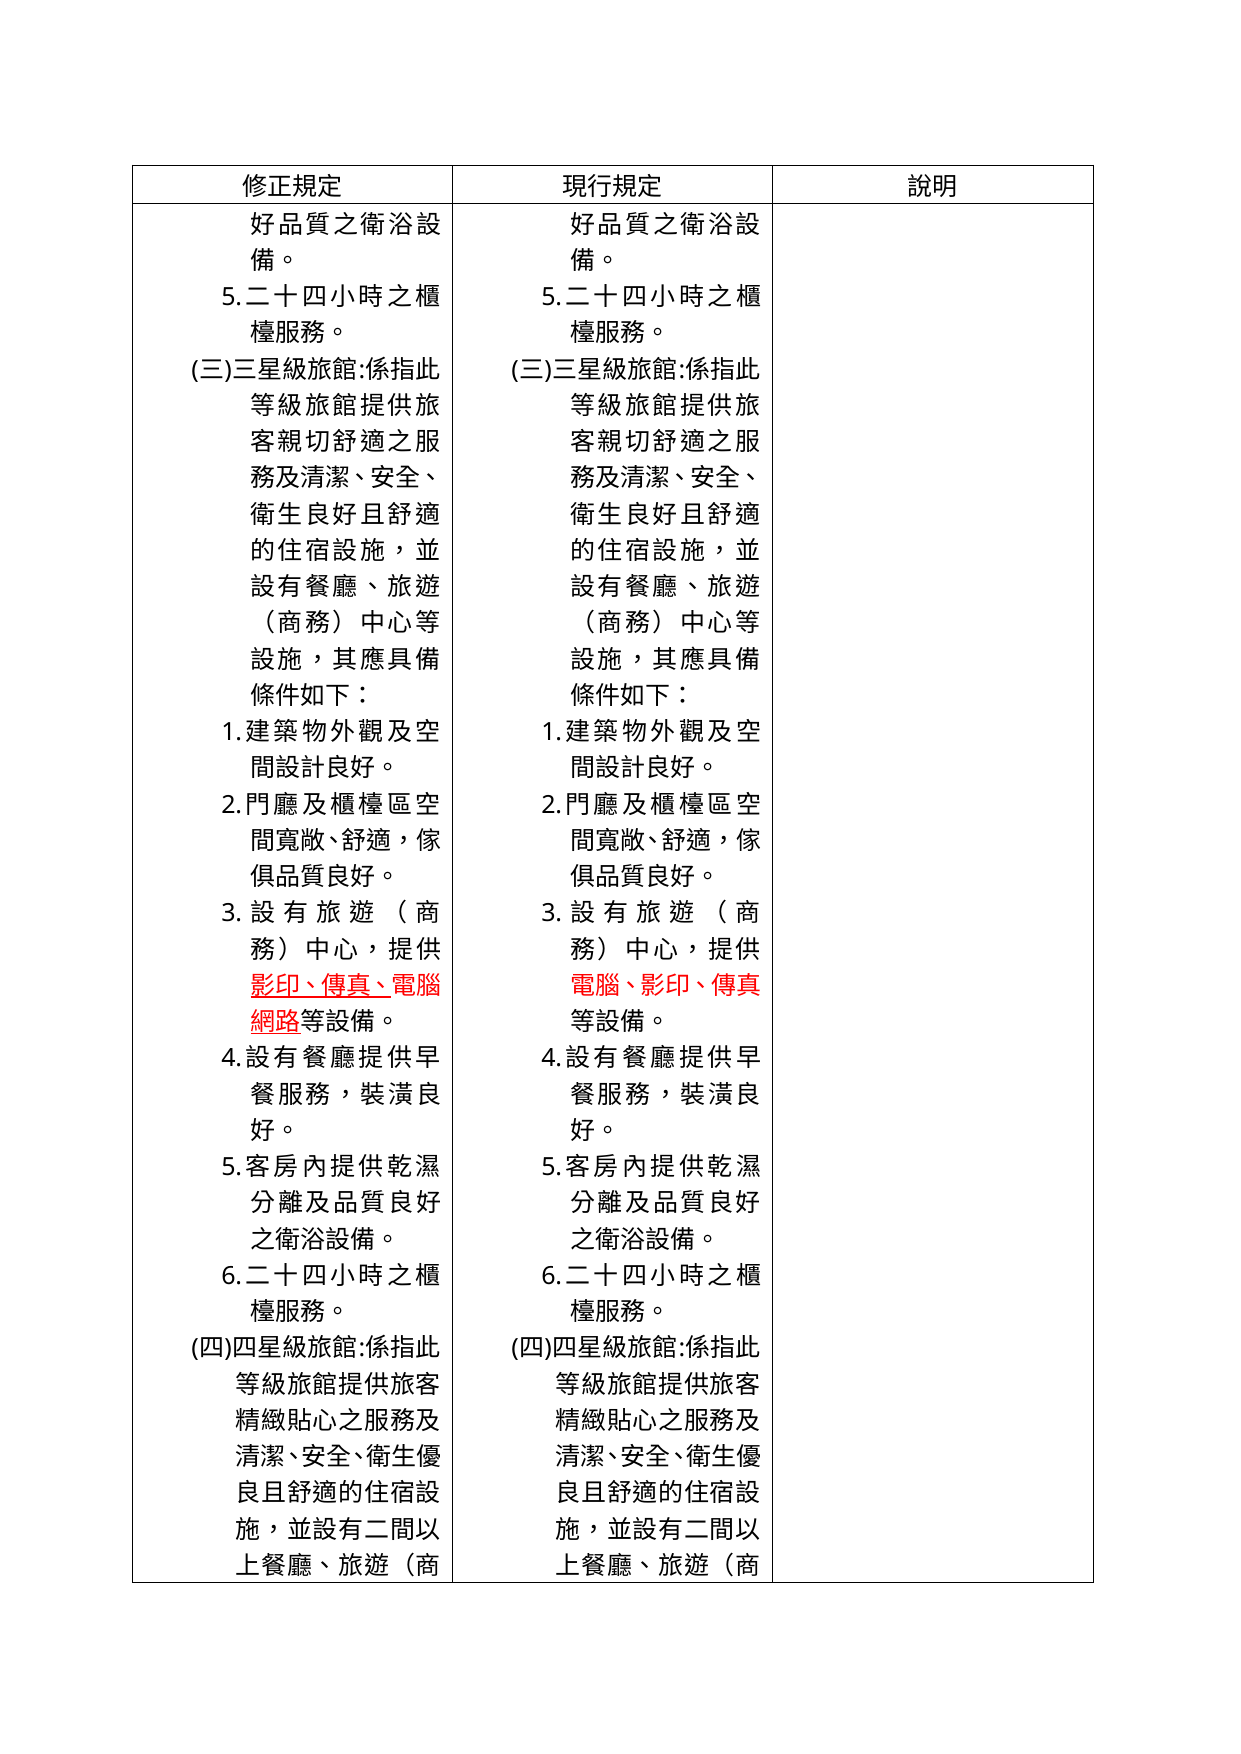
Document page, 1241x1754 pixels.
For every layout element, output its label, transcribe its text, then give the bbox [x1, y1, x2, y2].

table_cell 好品質之衛浴設備。 5.二十四小時之櫃檯服務。 (三)三星級旅館:係指此等級旅館提供旅客親切舒適之服務及清潔、安全、衛生良好且舒適的住宿設施，並設有餐廳、旅遊（商務）中心等設施，其應具備條件如下： 1.建築物外觀及空間設計良好。 2.門廳及櫃檯區空間寬敞、舒適，傢俱品質良好。 3.設有旅遊（商務）中心，提供影印、傳真、電腦網路等設備。 4.設有餐廳提供早餐服務，裝潢良好。 5.客房內提供乾濕分離及品質良好之衛浴設備。 6.二十四小時之櫃檯服務。 (四)四星級旅館:係指此等級旅館提供旅客精緻貼心之服務及清潔、安全、衛生優良且舒適的住宿設施，並設有二間以上餐廳、旅遊（商 [133, 204, 452, 1582]
table_header 修正規定 [133, 166, 452, 203]
table_header 現行規定 [453, 166, 772, 203]
table_cell [773, 204, 1093, 1582]
table_header 說明 [773, 166, 1093, 203]
table_cell 三、星級旅館之評鑑等級及基本條件如下： (一)一星級旅館:係指此等級旅館提供旅客基本服務及清潔、安全、衛生、簡單的住宿設施，其應具備條件如下： 1.基本簡單的建築物外觀及空間設計。 2.門廳及櫃檯區僅提供基本空間及簡易設備。 3.設有衛浴間，並提供一般品質的衛浴設備。 (二)二星級旅館:係指此等級旅館提供旅客必要服務及清潔、安全、衛生、舒適的住宿設施，其應具備條件如下： 1.建築物外觀及空間設計尚可。 2.門廳及櫃檯區空間舒適。 3.提供簡易用餐場所，且裝潢尚可。 4.客房內設有衛浴間，且能提供良好品質之衛浴設備。 5.二十四小時之櫃檯服務。 (三)三星級旅館:係指此等級旅館提供旅客親切舒適之服務及清潔、安全、衛生良好且舒適的住宿設施，並設有餐廳、旅遊（商務）中心等設施，其應具備條件如下： 1.建築物外觀及空間設計良好。 2.門廳及櫃檯區空間寬敞、舒適，傢俱品質良好。 3.設有旅遊（商務）中心，提供電腦、影印、傳真等設備。 4.設有餐廳提供早餐服務，裝潢良好。 5.客房內提供乾濕分離及品質良好之衛浴設備。 6.二十四小時之櫃檯服務。 (四)四星級旅館:係指此等級旅館提供旅客精緻貼心之服務及清潔、安全、衛生優良且舒適的住宿設施，並設有二間以上餐廳、旅遊（商務）中心、宴會廳、會議室、運動休憩及全區智慧型網路服務等設施，其應具備條件如下: 1.建築物外觀及空間設計優良，並能與環境融合。 2.門廳及櫃檯區空間寬敞舒適，裝潢及傢俱品質優良，並設有等候空間。 3.設有旅遊（商務）中心，提供影印、傳真、電腦網路等設備。 4.二間以上各式高級餐廳，裝潢設備優良，其中一餐廳提供三餐之餐飲服務。 5.客房內裝潢、傢俱品質設計優良，設有乾濕分離之精緻衛浴設備，空間寬敞舒適。 6.提供全日之客務、房務服務，及適時之餐飲服務。 7.服務人員具備外國語言能力。 8.設有運動休憩設施。 9.設有宴會廳及會議室。 (五)五星級旅館:係指此等級旅館提供旅客頂級豪華之服務及清潔、安全、衛生，且精緻舒適的住宿設施，並設有二間以上高級餐廳、旅遊（商務）中心、宴會廳、會議室、運動休憩及全區智慧型無線網路服務等設施。其應具備條件如下： 建築物外觀及室、內外空間設計特優且顯現旅館特色。 門廳及櫃檯區寬敞舒適，裝潢及傢俱品質特優，並設有等候及私密的談話空間。 設有旅遊（商務）中心，提供商務服務，配備影印、傳真、電腦網路及智慧型無線網路等設備。 設有二間以上各式高級餐廳、會議室及宴會廳，裝潢、設備品質特優，提供頂級之餐飲服務，其中一餐廳提供三餐餐飲服務。 客房內裝潢、傢俱品質設計特優，設有乾濕分離之豪華衛浴設備，空間寬敞舒適。 提供全日之客務、房務及客房餐飲服務。 服務人員精通多種外國語言。 設有運動休憩設施。 設有宴會廳及會議室。 [453, 204, 772, 1582]
